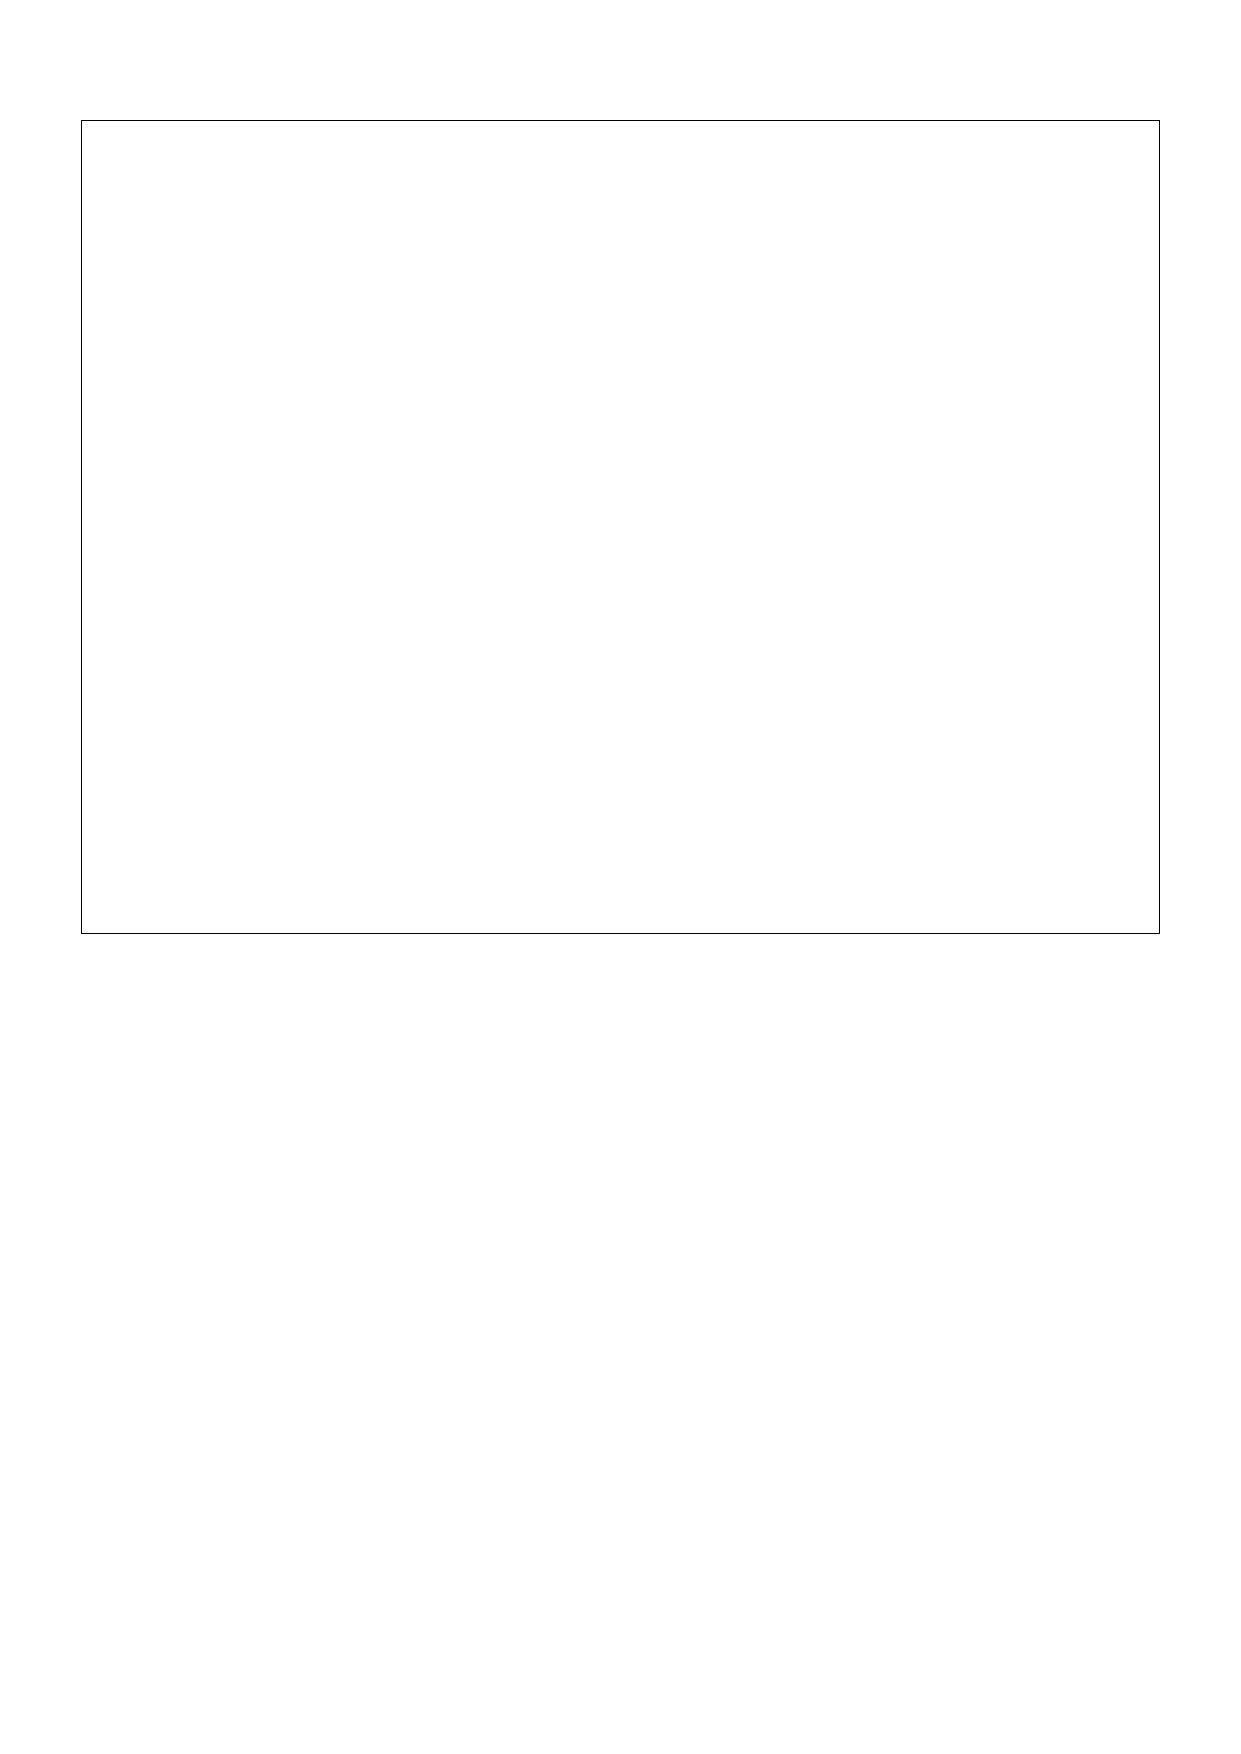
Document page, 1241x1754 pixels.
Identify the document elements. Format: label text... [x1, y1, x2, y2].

table_cell *請簡述成長背景、個人特質、工作抱負及期待。以不超過1,000字為原則。 [82, 121, 1159, 933]
